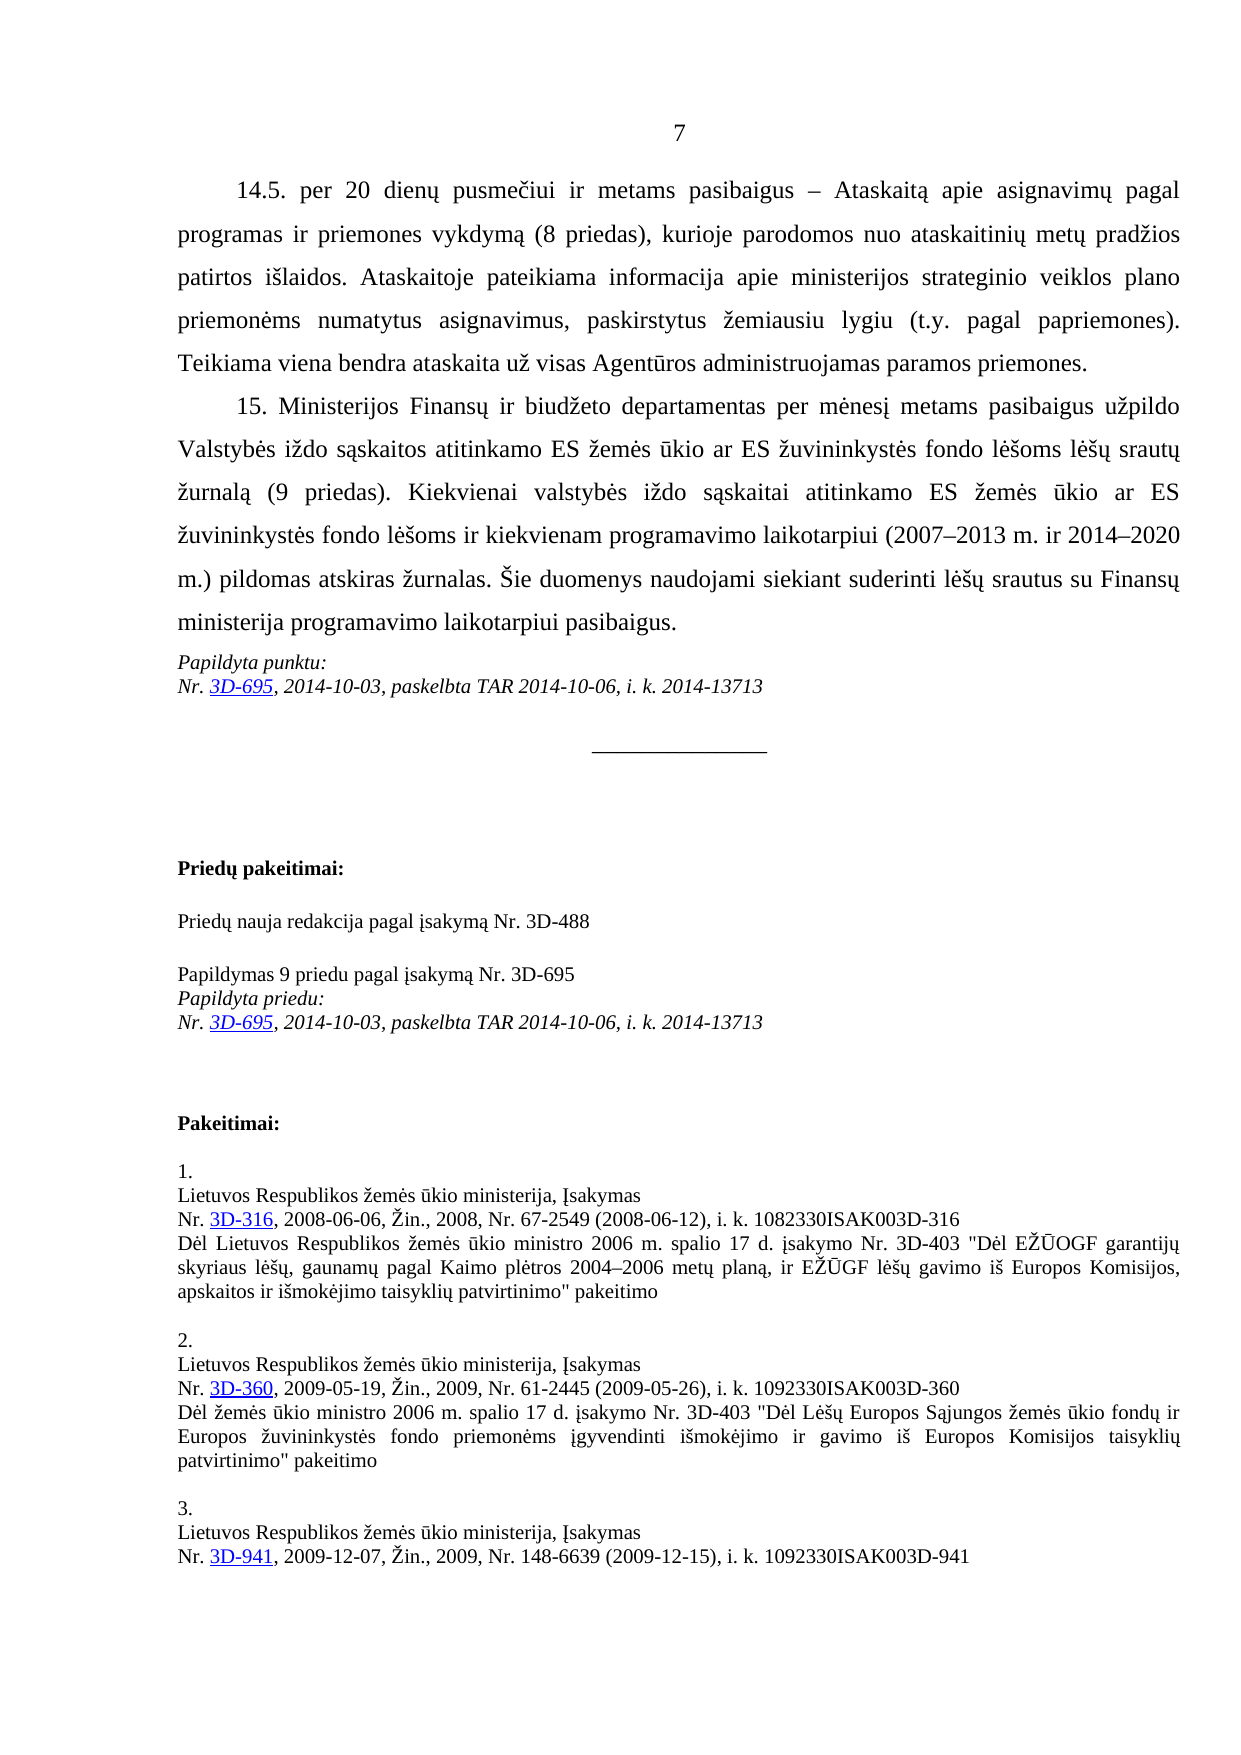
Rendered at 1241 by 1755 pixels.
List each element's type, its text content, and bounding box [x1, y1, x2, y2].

text 1. [177, 1159, 1181, 1183]
text Dėl Lietuvos Respublikos žemės ūkio ministro 2006 m. spalio 17 d. įsakymo Nr. 3D-403 "Dėl EŽŪOGF garantijų skyriaus lėšų, gaunamų pagal Kaimo plėtros 2004–2006 metų planą, ir EŽŪGF lėšų gavimo iš Europos Komisijos, apskaitos ir išmokėjimo taisyklių patvirtinimo" pakeitimo [177, 1231, 1181, 1303]
text Papildyta punktu: [177, 650, 1181, 674]
text 15. Ministerijos Finansų ir biudžeto departamentas per mėnesį metams pasibaigus užpildo Valstybės iždo sąskaitos atitinkamo ES žemės ūkio ar ES žuvininkystės fondo lėšoms lėšų srautų žurnalą (9 priedas). Kiekvienai valstybės iždo sąskaitai atitinkamo ES žemės ūkio ar ES žuvininkystės fondo lėšoms ir kiekvienam programavimo laikotarpiui (2007–2013 m. ir 2014–2020 m.) pildomas atskiras žurnalas. Šie duomenys naudojami siekiant suderinti lėšų srautus su Finansų ministerija programavimo laikotarpiui pasibaigus. [177, 391, 1181, 636]
text Nr. 3D-941, 2009-12-07, Žin., 2009, Nr. 148-6639 (2009-12-15), i. k. 1092330ISAK003D-941 [177, 1544, 1181, 1568]
text Lietuvos Respublikos žemės ūkio ministerija, Įsakymas [177, 1352, 1181, 1376]
text Lietuvos Respublikos žemės ūkio ministerija, Įsakymas [177, 1520, 1181, 1544]
text Dėl žemės ūkio ministro 2006 m. spalio 17 d. įsakymo Nr. 3D-403 "Dėl Lėšų Europos Sąjungos žemės ūkio fondų ir Europos žuvininkystės fondo priemonėms įgyvendinti išmokėjimo ir gavimo iš Europos Komisijos taisyklių patvirtinimo" pakeitimo [177, 1400, 1181, 1472]
text 3. [177, 1496, 1181, 1520]
text Nr. 3D-695, 2014-10-03, paskelbta TAR 2014-10-06, i. k. 2014-13713 [177, 674, 1181, 698]
text Priedų nauja redakcija pagal įsakymą Nr. 3D-488 [177, 909, 1181, 933]
text Nr. 3D-360, 2009-05-19, Žin., 2009, Nr. 61-2445 (2009-05-26), i. k. 1092330ISAK003D-360 [177, 1376, 1181, 1400]
text Pakeitimai: [177, 1111, 1181, 1135]
text ______________ [177, 727, 1181, 756]
text 2. [177, 1327, 1181, 1352]
text Priedų pakeitimai: [177, 856, 1181, 880]
text Nr. 3D-695, 2014-10-03, paskelbta TAR 2014-10-06, i. k. 2014-13713 [177, 1010, 1181, 1034]
text Papildymas 9 priedu pagal įsakymą Nr. 3D-695 [177, 962, 1181, 986]
text 14.5. per 20 dienų pusmečiui ir metams pasibaigus – Ataskaitą apie asignavimų pagal programas ir priemones vykdymą (8 priedas), kurioje parodomos nuo ataskaitinių metų pradžios patirtos išlaidos. Ataskaitoje pateikiama informacija apie ministerijos strateginio veiklos plano priemonėms numatytus asignavimus, paskirstytus žemiausiu lygiu (t.y. pagal papriemones). Teikiama viena bendra ataskaita už visas Agentūros administruojamas paramos priemones. [177, 176, 1181, 377]
text Nr. 3D-316, 2008-06-06, Žin., 2008, Nr. 67-2549 (2008-06-12), i. k. 1082330ISAK003D-316 [177, 1207, 1181, 1231]
text Papildyta priedu: [177, 986, 1181, 1010]
text Lietuvos Respublikos žemės ūkio ministerija, Įsakymas [177, 1183, 1181, 1207]
